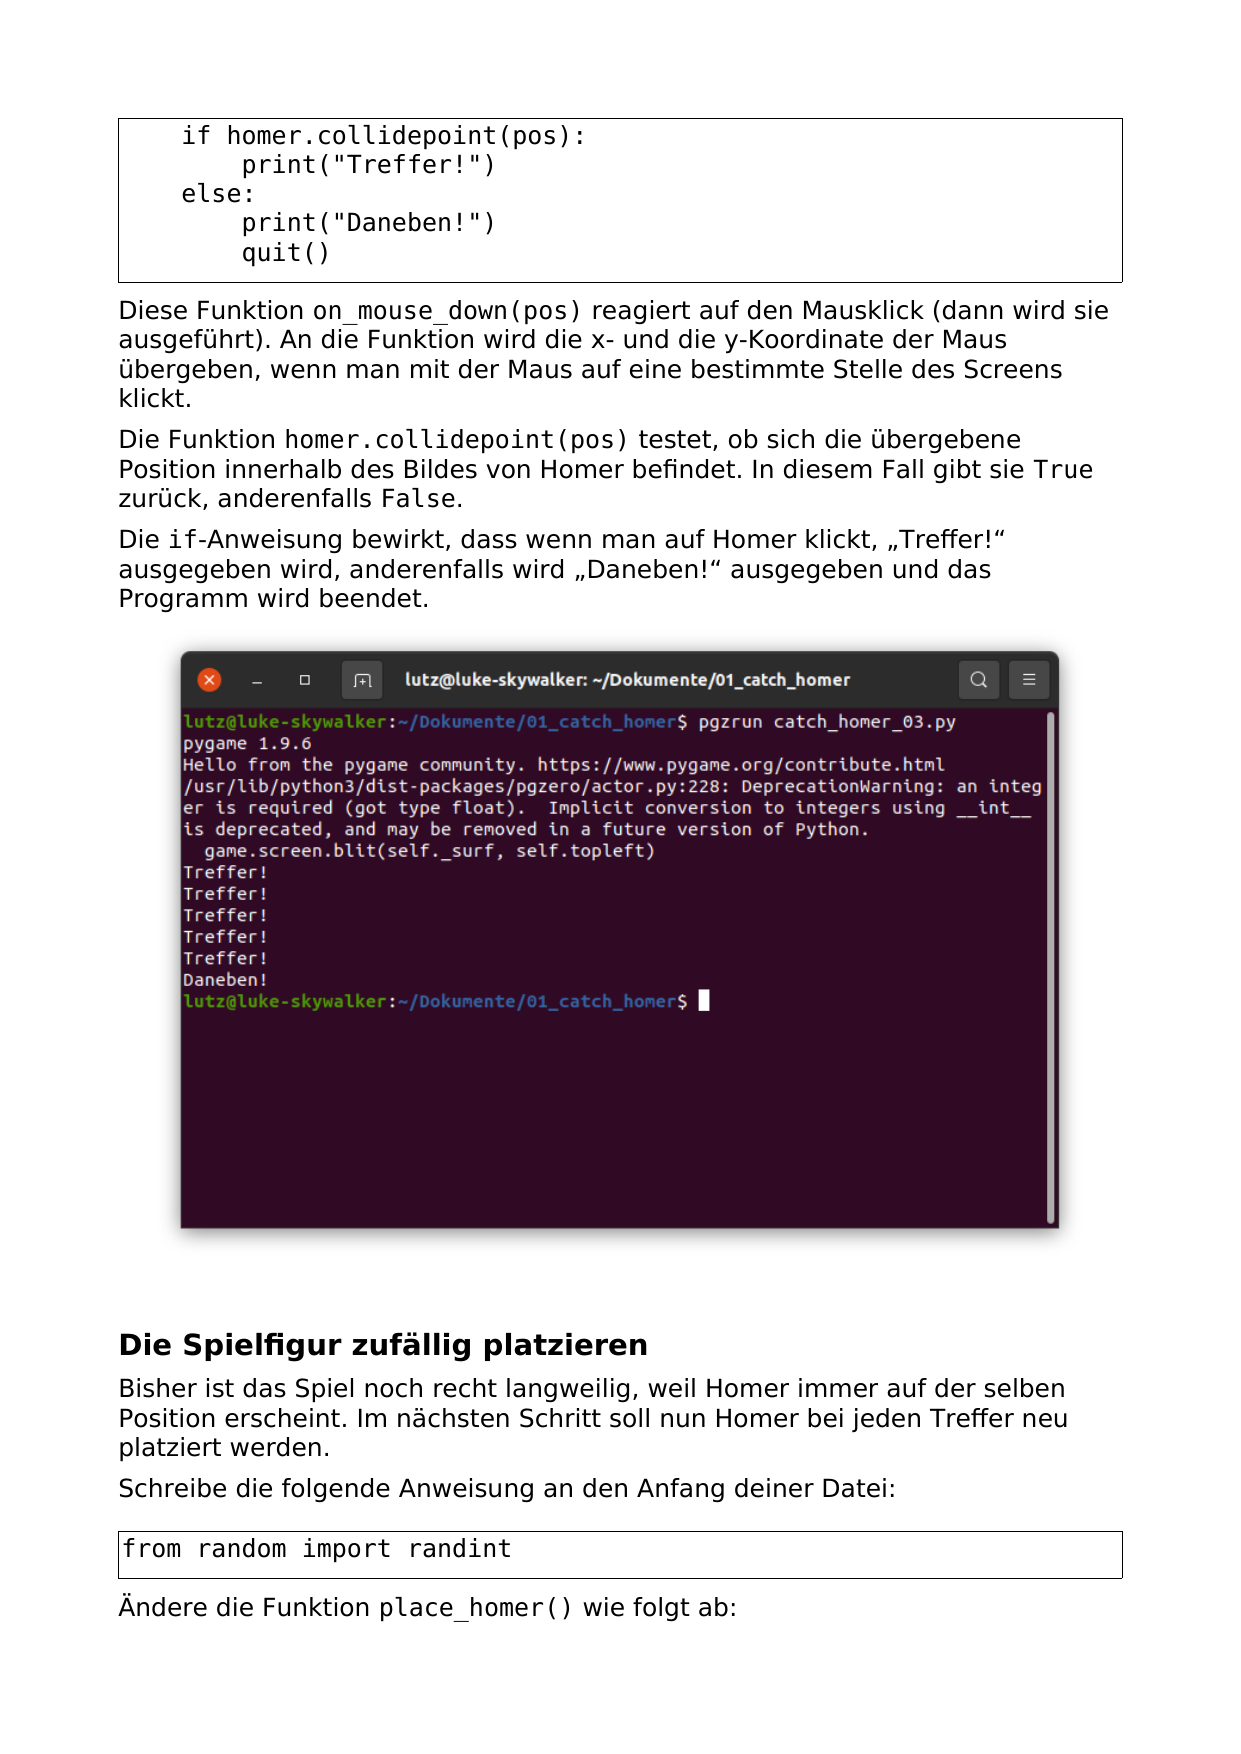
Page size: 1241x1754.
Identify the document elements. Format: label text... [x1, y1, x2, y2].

text Die if-Anweisung bewirkt, dass wenn man auf Homer klickt, „Treffer!“ ausgegeben wird, anderenfalls wird „Daneben!“ ausgegeben und das Programm wird beendet. [118, 526, 1122, 613]
text Schreibe die folgende Anweisung an den Anfang deiner Datei: [118, 1474, 1122, 1504]
table_header if homer.collidepoint(pos): print("Treffer!") else: print("Daneben!") quit() [119, 119, 1122, 282]
subtitle Die Spielfigur zufällig platzieren [118, 1328, 1122, 1362]
text Ändere die Funktion place_homer() wie folgt ab: [118, 1593, 1122, 1622]
picture [151, 625, 1089, 1262]
text Diese Funktion on_mouse_down(pos) reagiert auf den Mausklick (dann wird sie ausgeführt). An die Funktion wird die x- und die y-Koordinate der Maus übergeben, wenn man mit der Maus auf eine bestimmte Stelle des Screens klickt. [118, 297, 1122, 413]
table_header from random import randint [119, 1532, 1122, 1578]
text Bisher ist das Spiel noch recht langweilig, weil Homer immer auf der selben Position erscheint. Im nächsten Schritt soll nun Homer bei jeden Treffer neu platziert werden. [118, 1374, 1122, 1462]
text Die Funktion homer.collidepoint(pos) testet, ob sich die übergebene Position innerhalb des Bildes von Homer befindet. In diesem Fall gibt sie True zurück, anderenfalls False. [118, 426, 1122, 513]
